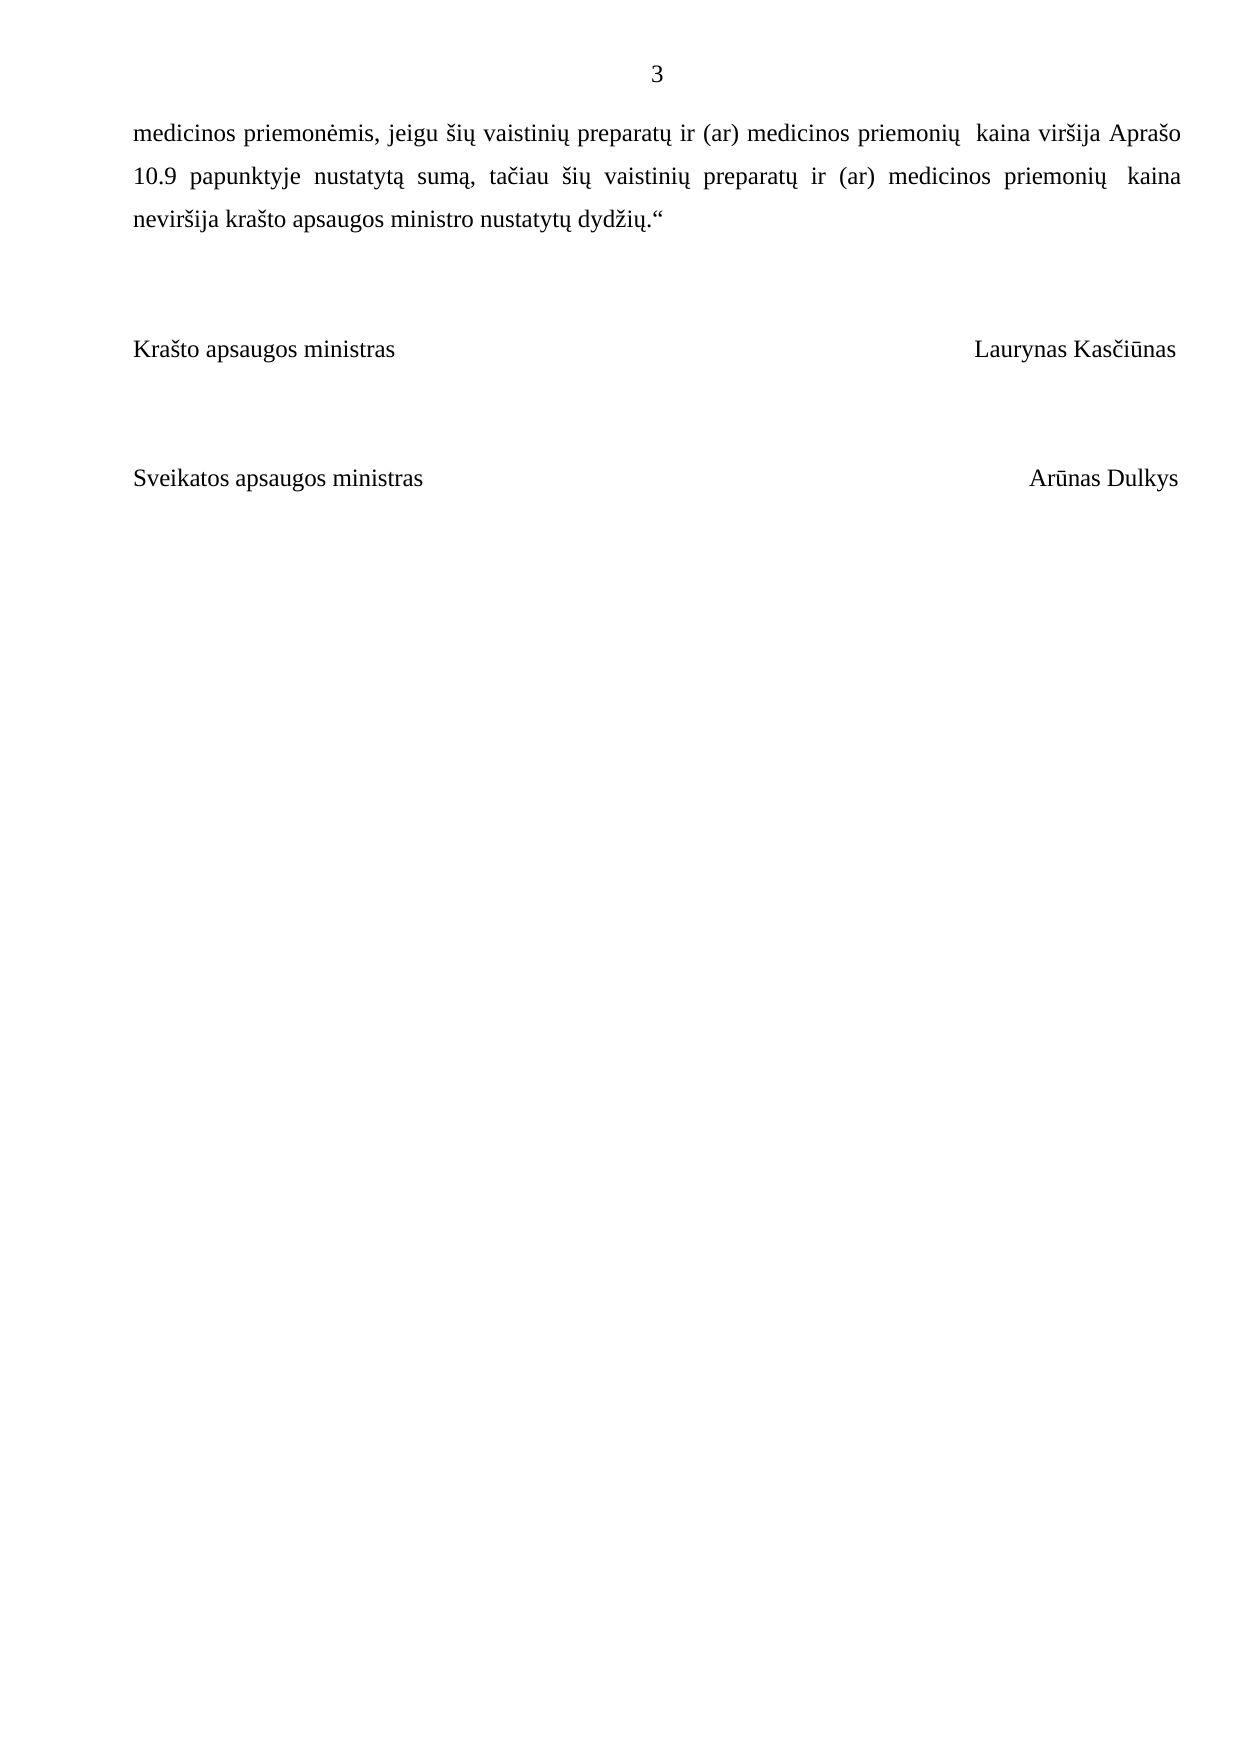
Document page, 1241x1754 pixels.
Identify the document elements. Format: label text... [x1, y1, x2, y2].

text medicinos priemonėmis, jeigu šių vaistinių preparatų ir (ar) medicinos priemonių kaina viršija Aprašo 10.9 papunktyje nustatytą sumą, tačiau šių vaistinių preparatų ir (ar) medicinos priemonių kaina neviršija krašto apsaugos ministro nustatytų dydžių.“ [133, 118, 1181, 233]
text Sveikatos apsaugos ministras Arūnas Dulkys [133, 463, 1181, 492]
subtitle Krašto apsaugos ministras Laurynas Kasčiūnas [133, 334, 1181, 362]
